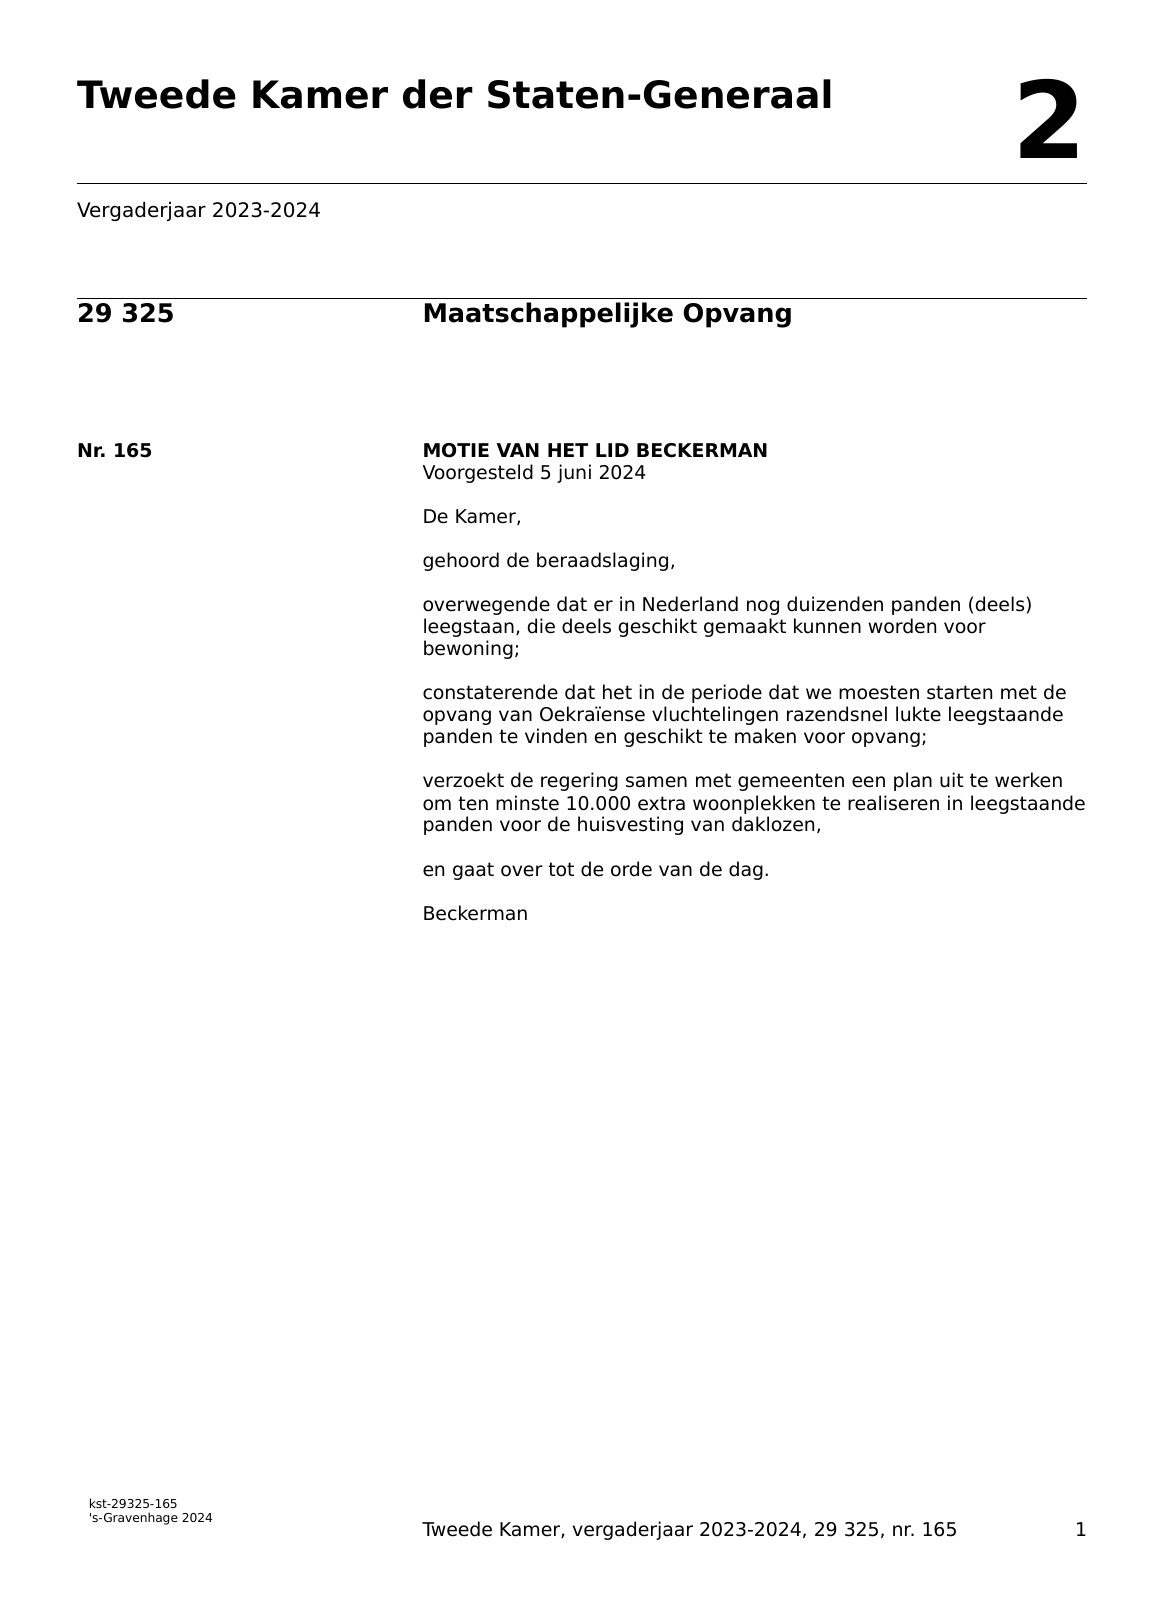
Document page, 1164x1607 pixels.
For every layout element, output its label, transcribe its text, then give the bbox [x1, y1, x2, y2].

text en gaat over tot de orde van de dag. [422, 858, 1087, 881]
table_cell Vergaderjaar 2023-2024 [77, 184, 1087, 298]
text Voorgesteld 5 juni 2024 [422, 462, 1087, 484]
subtitle 29 325 Maatschappelijke Opvang [77, 299, 1087, 329]
text kst-29325-165 [88, 1497, 323, 1511]
text gehoord de beraadslaging, [422, 550, 1087, 572]
text constaterende dat het in de periode dat we moesten starten met de opvang van Oekraïense vluchtelingen razendsnel lukte leegstaande panden te vinden en geschikt te maken voor opvang; [422, 682, 1087, 748]
text Beckerman [422, 903, 1087, 925]
text 's-Gravenhage 2024 [88, 1511, 323, 1525]
table_header Tweede Kamer der Staten-Generaal [77, 59, 886, 183]
text overwegende dat er in Nederland nog duizenden panden (deels) leegstaan, die deels geschikt gemaakt kunnen worden voor bewoning; [422, 594, 1087, 660]
text verzoekt de regering samen met gemeenten een plan uit te werken om ten minste 10.000 extra woonplekken te realiseren in leegstaande panden voor de huisvesting van daklozen, [422, 770, 1087, 836]
text De Kamer, [422, 506, 1087, 528]
table_header 2 [886, 59, 1087, 183]
subtitle Nr. 165 MOTIE VAN HET LID BECKERMAN [77, 440, 1087, 462]
